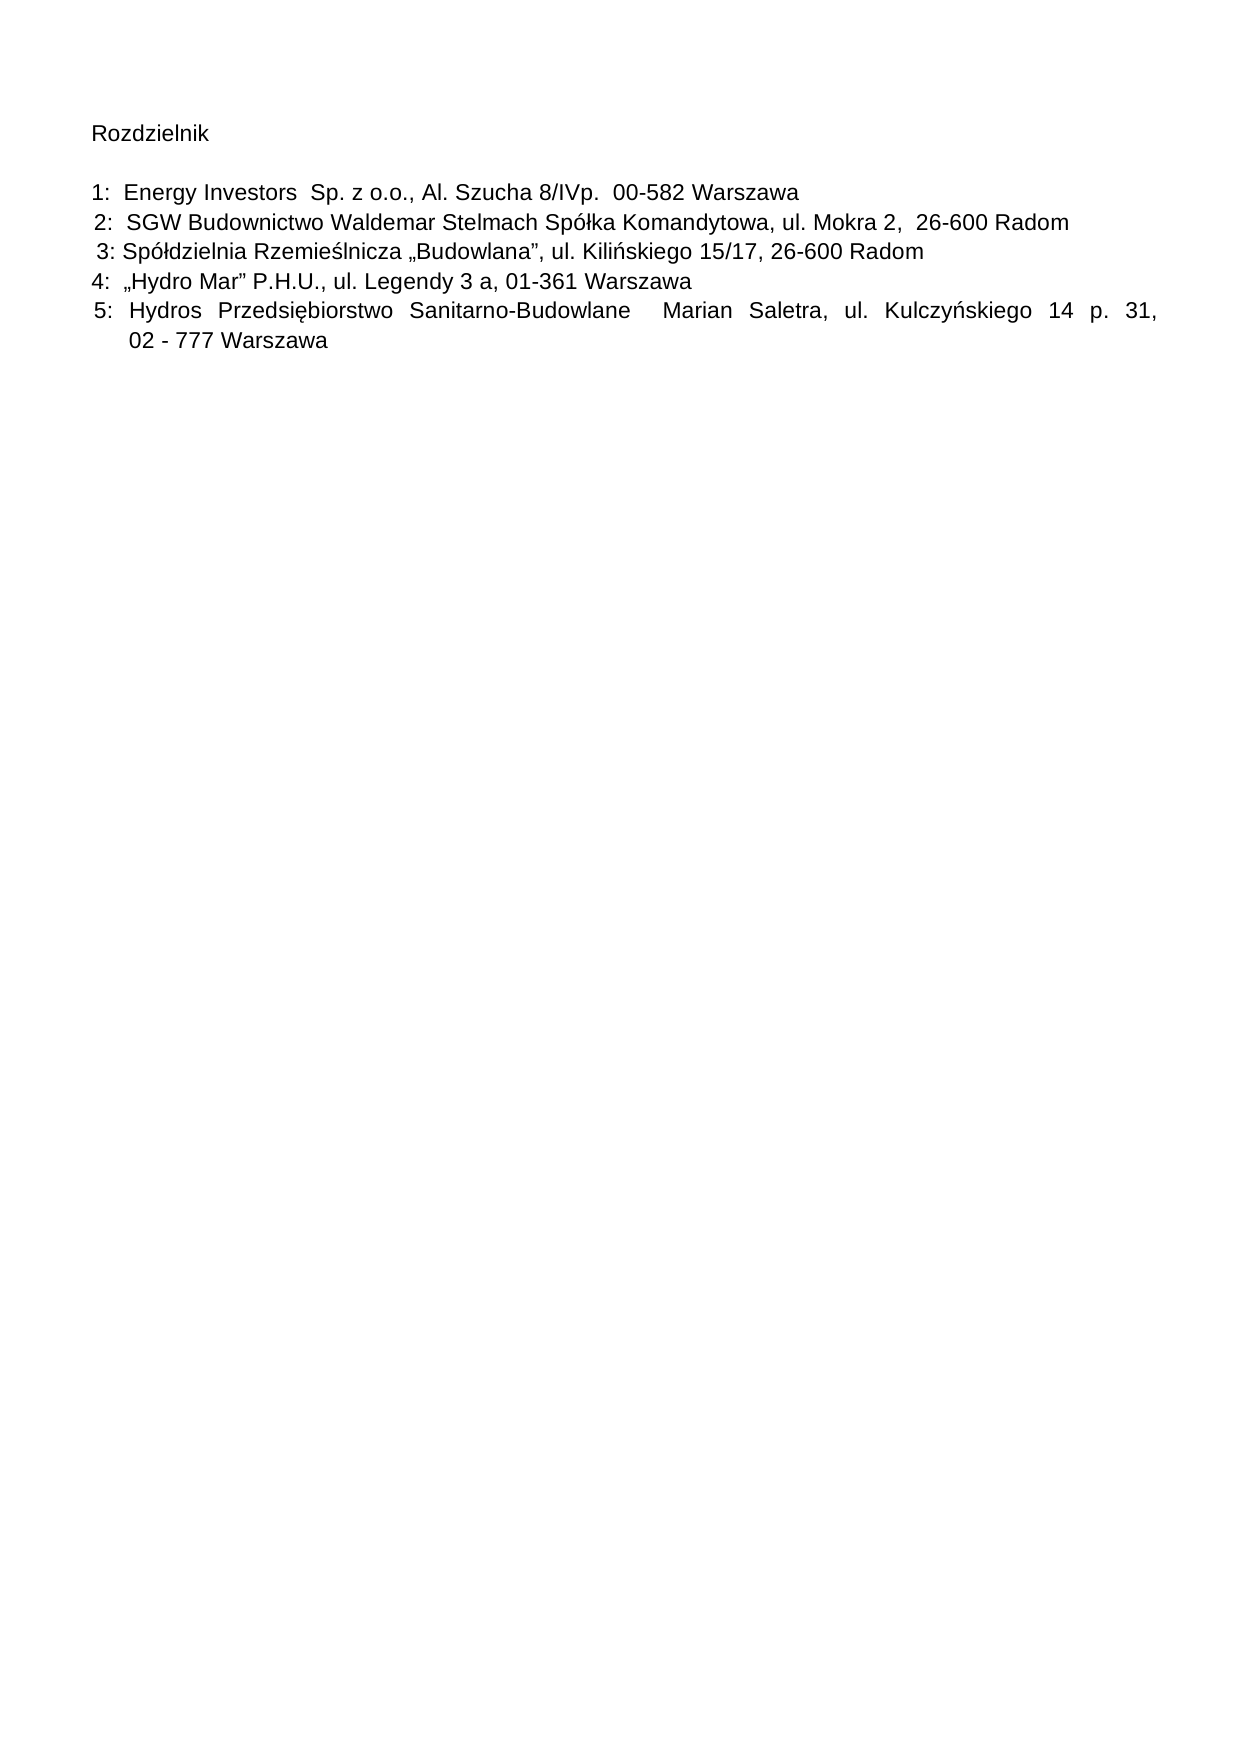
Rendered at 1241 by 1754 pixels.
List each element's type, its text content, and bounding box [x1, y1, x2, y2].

text Rozdzielnik [91, 118, 1159, 148]
text 3: Spółdzielnia Rzemieślnicza „Budowlana”, ul. Kilińskiego 15/17, 26-600 Radom [90, 236, 1159, 266]
text 5: Hydros Przedsiębiorstwo Sanitarno-Budowlane Marian Saletra, ul. Kulczyńskiego 14 p. 31, 02 - 777 Warszawa [94, 295, 1159, 354]
text 1: Energy Investors Sp. z o.o., Al. Szucha 8/IVp. 00-582 Warszawa [91, 177, 1159, 207]
text 2: SGW Budownictwo Waldemar Stelmach Spółka Komandytowa, ul. Mokra 2, 26-600 Radom [94, 207, 1159, 236]
text 4: „Hydro Mar” P.H.U., ul. Legendy 3 a, 01-361 Warszawa [91, 266, 1159, 295]
